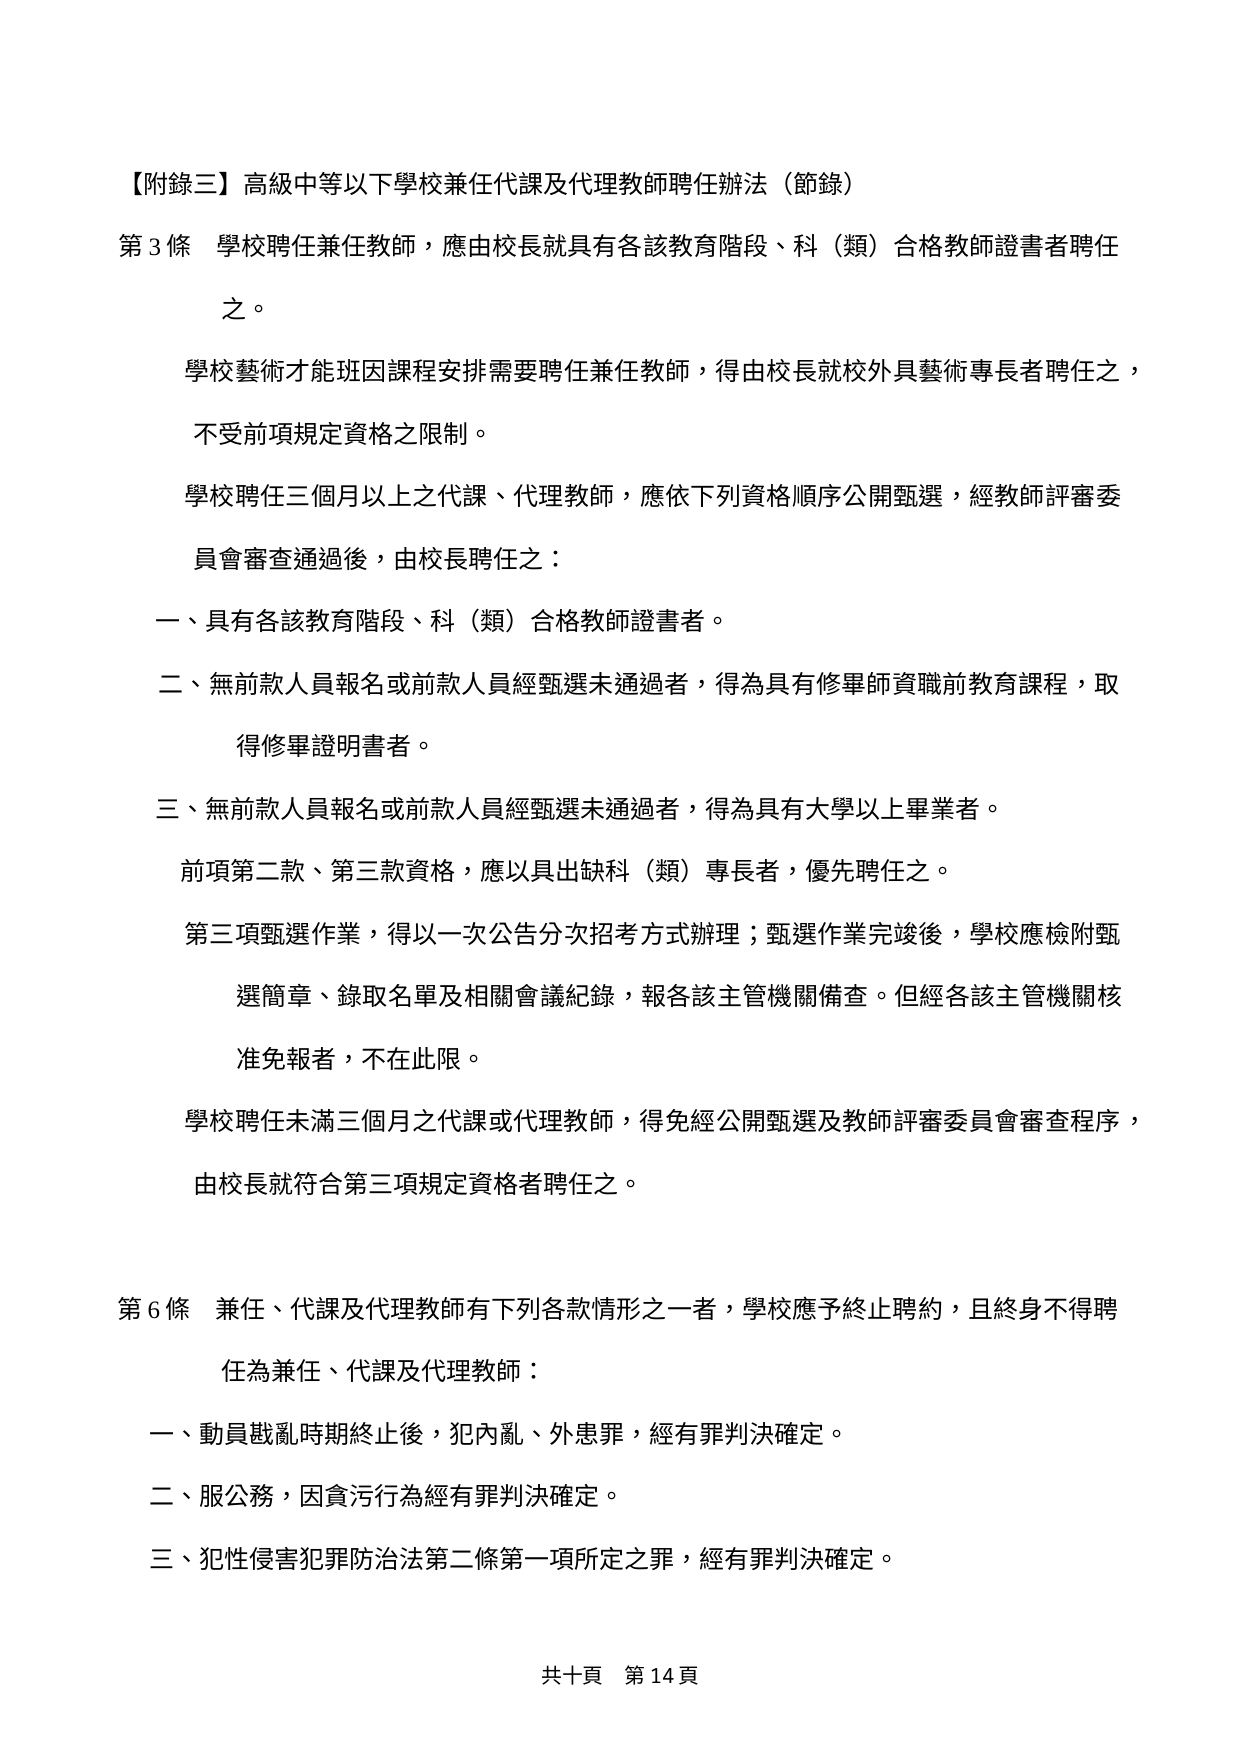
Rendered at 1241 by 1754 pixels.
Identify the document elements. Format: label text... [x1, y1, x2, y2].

text 一、動員戡亂時期終止後，犯內亂、外患罪，經有罪判決確定。 [118, 1391, 1122, 1453]
text 【附錄三】高級中等以下學校兼任代課及代理教師聘任辦法（節錄） [118, 141, 1122, 203]
text 學校藝術才能班因課程安排需要聘任兼任教師，得由校長就校外具藝術專長者聘任之，不受前項規定資格之限制。 [118, 328, 1122, 453]
text 二、無前款人員報名或前款人員經甄選未通過者，得為具有修畢師資職前教育課程，取得修畢證明書者。 [118, 641, 1122, 766]
text 一、具有各該教育階段、科（類）合格教師證書者。 [118, 578, 1122, 641]
text 二、服公務，因貪污行為經有罪判決確定。 [118, 1453, 1122, 1516]
text 三、無前款人員報名或前款人員經甄選未通過者，得為具有大學以上畢業者。 [118, 766, 1122, 828]
text 三、犯性侵害犯罪防治法第二條第一項所定之罪，經有罪判決確定。 [118, 1516, 1122, 1578]
text 學校聘任未滿三個月之代課或代理教師，得免經公開甄選及教師評審委員會審查程序，由校長就符合第三項規定資格者聘任之。 [118, 1078, 1122, 1203]
text 第三項甄選作業，得以一次公告分次招考方式辦理；甄選作業完竣後，學校應檢附甄選簡章、錄取名單及相關會議紀錄，報各該主管機關備查。但經各該主管機關核准免報者，不在此限。 [118, 891, 1122, 1078]
text 第3條 學校聘任兼任教師，應由校長就具有各該教育階段、科（類）合格教師證書者聘任之。 [118, 203, 1122, 328]
text 學校聘任三個月以上之代課、代理教師，應依下列資格順序公開甄選，經教師評審委員會審查通過後，由校長聘任之： [118, 453, 1122, 578]
text 前項第二款、第三款資格，應以具出缺科（類）專長者，優先聘任之。 [118, 828, 1122, 891]
text 第6條 兼任、代課及代理教師有下列各款情形之一者，學校應予終止聘約，且終身不得聘任為兼任、代課及代理教師： [117, 1266, 1122, 1391]
